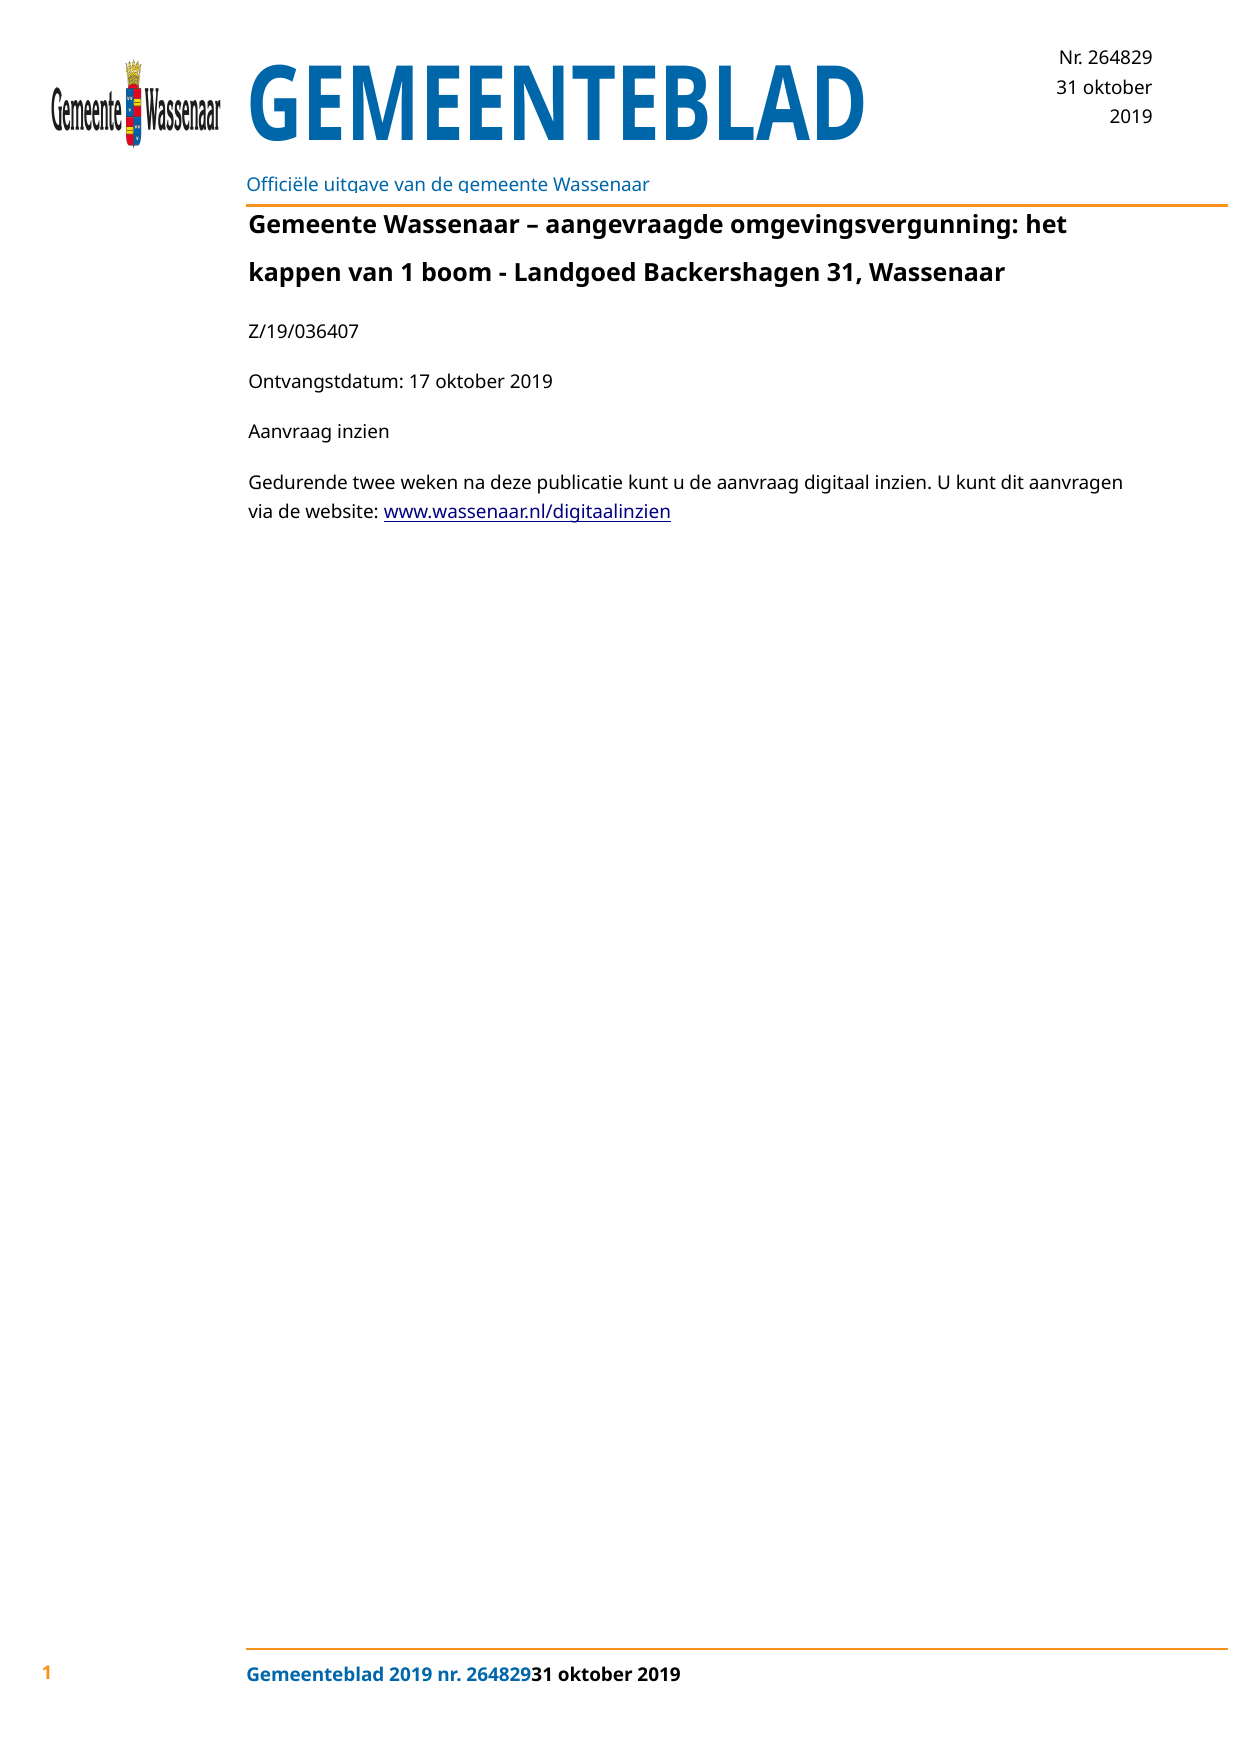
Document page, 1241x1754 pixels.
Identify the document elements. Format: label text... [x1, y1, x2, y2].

text Z/19/036407 [248, 318, 1152, 344]
text Ontvangstdatum: 17 oktober 2019 [248, 368, 1152, 394]
text Gemeente Wassenaar – aangevraagde omgevingsvergunning: het kappen van 1 boom - Landgoed Backershagen 31, Wassenaar [248, 207, 1152, 288]
picture [41, 47, 231, 172]
text Aanvraag inzien [248, 419, 1152, 444]
text Gedurende twee weken na deze publicatie kunt u de aanvraag digitaal inzien. U kunt dit aanvragen via de website: www.wassenaar.nl/digitaalinzien [248, 469, 1152, 524]
